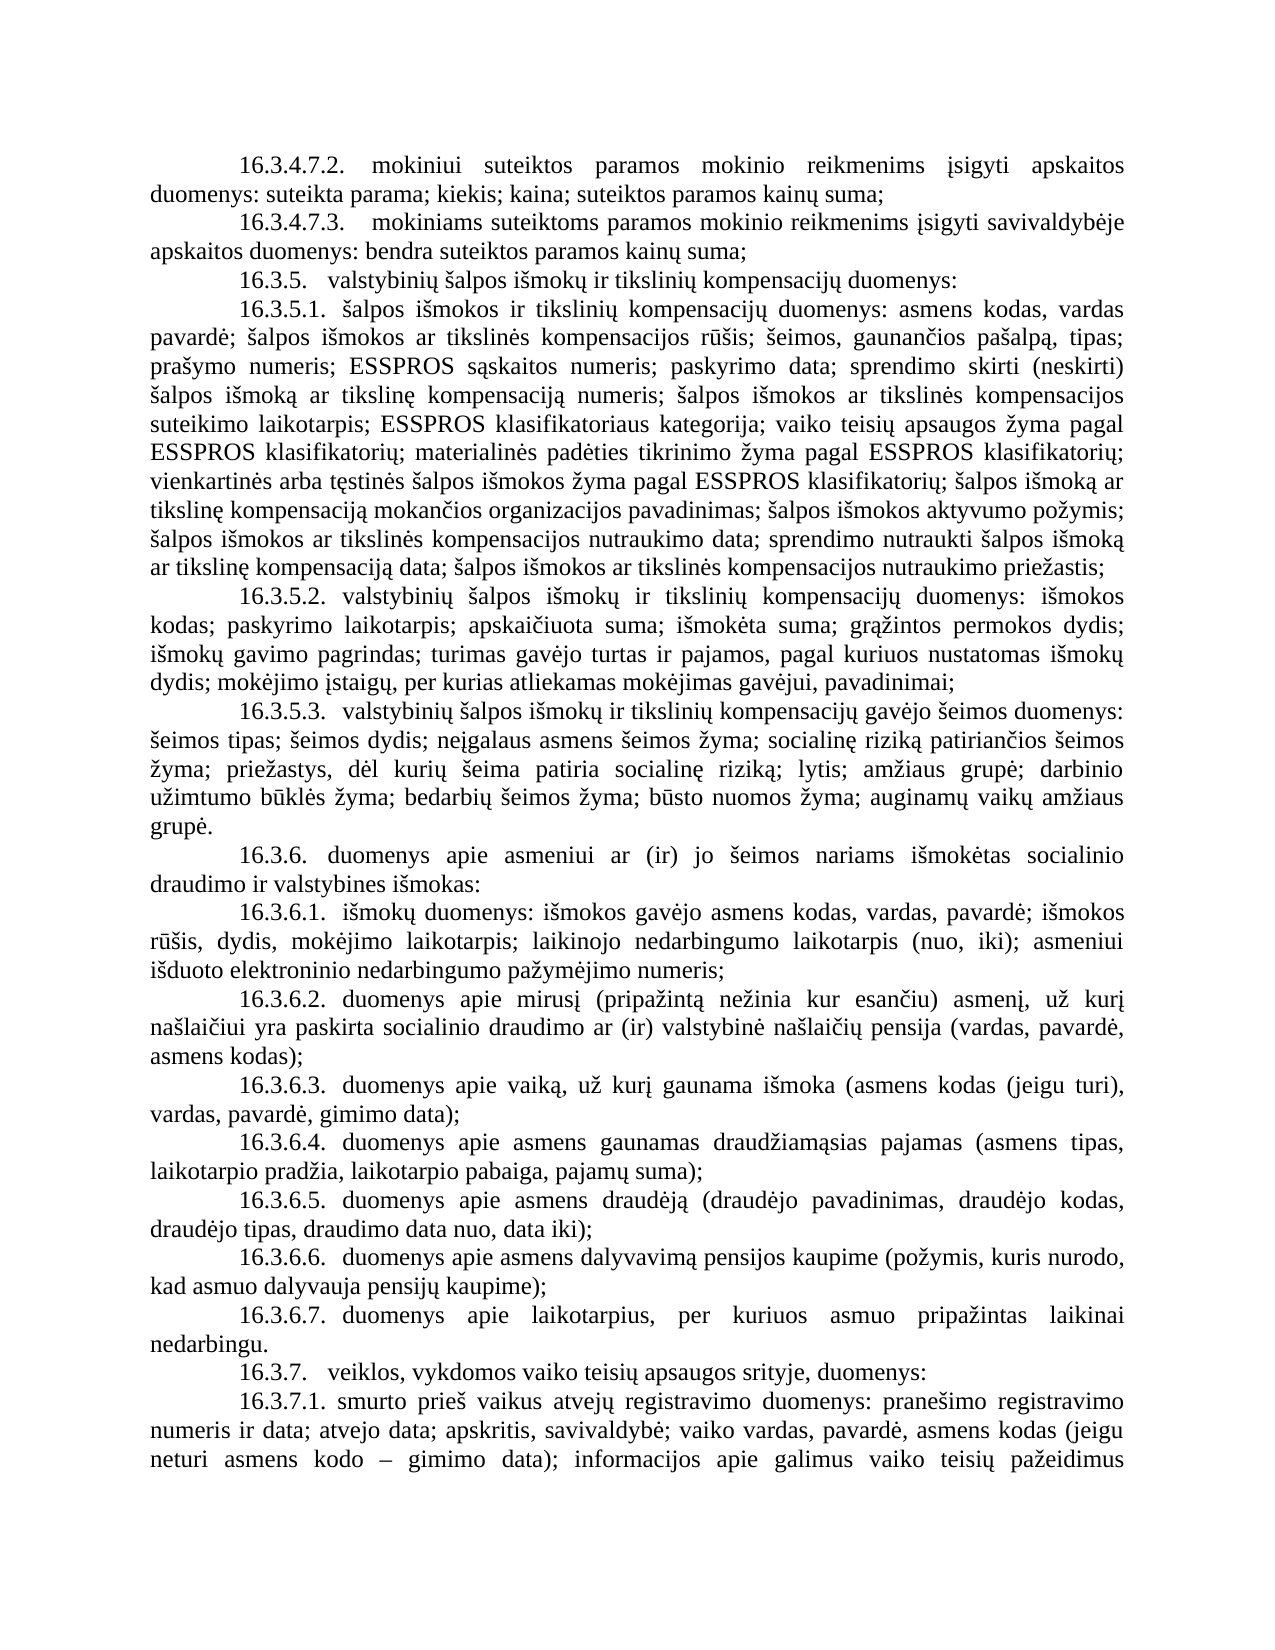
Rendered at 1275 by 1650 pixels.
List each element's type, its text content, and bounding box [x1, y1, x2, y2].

text 16.3.6.7. duomenys apie laikotarpius, per kuriuos asmuo pripažintas laikinai nedarbingu. [150, 1300, 1125, 1357]
text 16.3.7. veiklos, vykdomos vaiko teisių apsaugos srityje, duomenys: [150, 1357, 1125, 1386]
text 16.3.6.1. išmokų duomenys: išmokos gavėjo asmens kodas, vardas, pavardė; išmokos rūšis, dydis, mokėjimo laikotarpis; laikinojo nedarbingumo laikotarpis (nuo, iki); asmeniui išduoto elektroninio nedarbingumo pažymėjimo numeris; [150, 897, 1125, 984]
text 16.3.6.5. duomenys apie asmens draudėją (draudėjo pavadinimas, draudėjo kodas, draudėjo tipas, draudimo data nuo, data iki); [150, 1185, 1125, 1242]
text 16.3.5.3. valstybinių šalpos išmokų ir tikslinių kompensacijų gavėjo šeimos duomenys: šeimos tipas; šeimos dydis; neįgalaus asmens šeimos žyma; socialinę riziką patiriančios šeimos žyma; priežastys, dėl kurių šeima patiria socialinę riziką; lytis; amžiaus grupė; darbinio užimtumo būklės žyma; bedarbių šeimos žyma; būsto nuomos žyma; auginamų vaikų amžiaus grupė. [150, 696, 1125, 840]
text 16.3.5.2. valstybinių šalpos išmokų ir tikslinių kompensacijų duomenys: išmokos kodas; paskyrimo laikotarpis; apskaičiuota suma; išmokėta suma; grąžintos permokos dydis; išmokų gavimo pagrindas; turimas gavėjo turtas ir pajamos, pagal kuriuos nustatomas išmokų dydis; mokėjimo įstaigų, per kurias atliekamas mokėjimas gavėjui, pavadinimai; [150, 581, 1125, 696]
text 16.3.6. duomenys apie asmeniui ar (ir) jo šeimos nariams išmokėtas socialinio draudimo ir valstybines išmokas: [150, 840, 1125, 897]
text 16.3.6.2. duomenys apie mirusį (pripažintą nežinia kur esančiu) asmenį, už kurį našlaičiui yra paskirta socialinio draudimo ar (ir) valstybinė našlaičių pensija (vardas, pavardė, asmens kodas); [150, 984, 1125, 1070]
text 16.3.5.1. šalpos išmokos ir tikslinių kompensacijų duomenys: asmens kodas, vardas pavardė; šalpos išmokos ar tikslinės kompensacijos rūšis; šeimos, gaunančios pašalpą, tipas; prašymo numeris; ESSPROS sąskaitos numeris; paskyrimo data; sprendimo skirti (neskirti) šalpos išmoką ar tikslinę kompensaciją numeris; šalpos išmokos ar tikslinės kompensacijos suteikimo laikotarpis; ESSPROS klasifikatoriaus kategorija; vaiko teisių apsaugos žyma pagal ESSPROS klasifikatorių; materialinės padėties tikrinimo žyma pagal ESSPROS klasifikatorių; vienkartinės arba tęstinės šalpos išmokos žyma pagal ESSPROS klasifikatorių; šalpos išmoką ar tikslinę kompensaciją mokančios organizacijos pavadinimas; šalpos išmokos aktyvumo požymis; šalpos išmokos ar tikslinės kompensacijos nutraukimo data; sprendimo nutraukti šalpos išmoką ar tikslinę kompensaciją data; šalpos išmokos ar tikslinės kompensacijos nutraukimo priežastis; [150, 294, 1125, 581]
text 16.3.4.7.2. mokiniui suteiktos paramos mokinio reikmenims įsigyti apskaitos duomenys: suteikta parama; kiekis; kaina; suteiktos paramos kainų suma; [150, 150, 1125, 207]
text 16.3.6.3. duomenys apie vaiką, už kurį gaunama išmoka (asmens kodas (jeigu turi), vardas, pavardė, gimimo data); [150, 1070, 1125, 1127]
text 16.3.7.1. smurto prieš vaikus atvejų registravimo duomenys: pranešimo registravimo numeris ir data; atvejo data; apskritis, savivaldybė; vaiko vardas, pavardė, asmens kodas (jeigu neturi asmens kodo – gimimo data); informacijos apie galimus vaiko teisių pažeidimus [150, 1386, 1125, 1472]
text 16.3.6.4. duomenys apie asmens gaunamas draudžiamąsias pajamas (asmens tipas, laikotarpio pradžia, laikotarpio pabaiga, pajamų suma); [150, 1127, 1125, 1185]
text 16.3.6.6. duomenys apie asmens dalyvavimą pensijos kaupime (požymis, kuris nurodo, kad asmuo dalyvauja pensijų kaupime); [150, 1242, 1125, 1300]
text 16.3.4.7.3. mokiniams suteiktoms paramos mokinio reikmenims įsigyti savivaldybėje apskaitos duomenys: bendra suteiktos paramos kainų suma; [150, 207, 1125, 265]
text 16.3.5. valstybinių šalpos išmokų ir tikslinių kompensacijų duomenys: [150, 265, 1125, 294]
